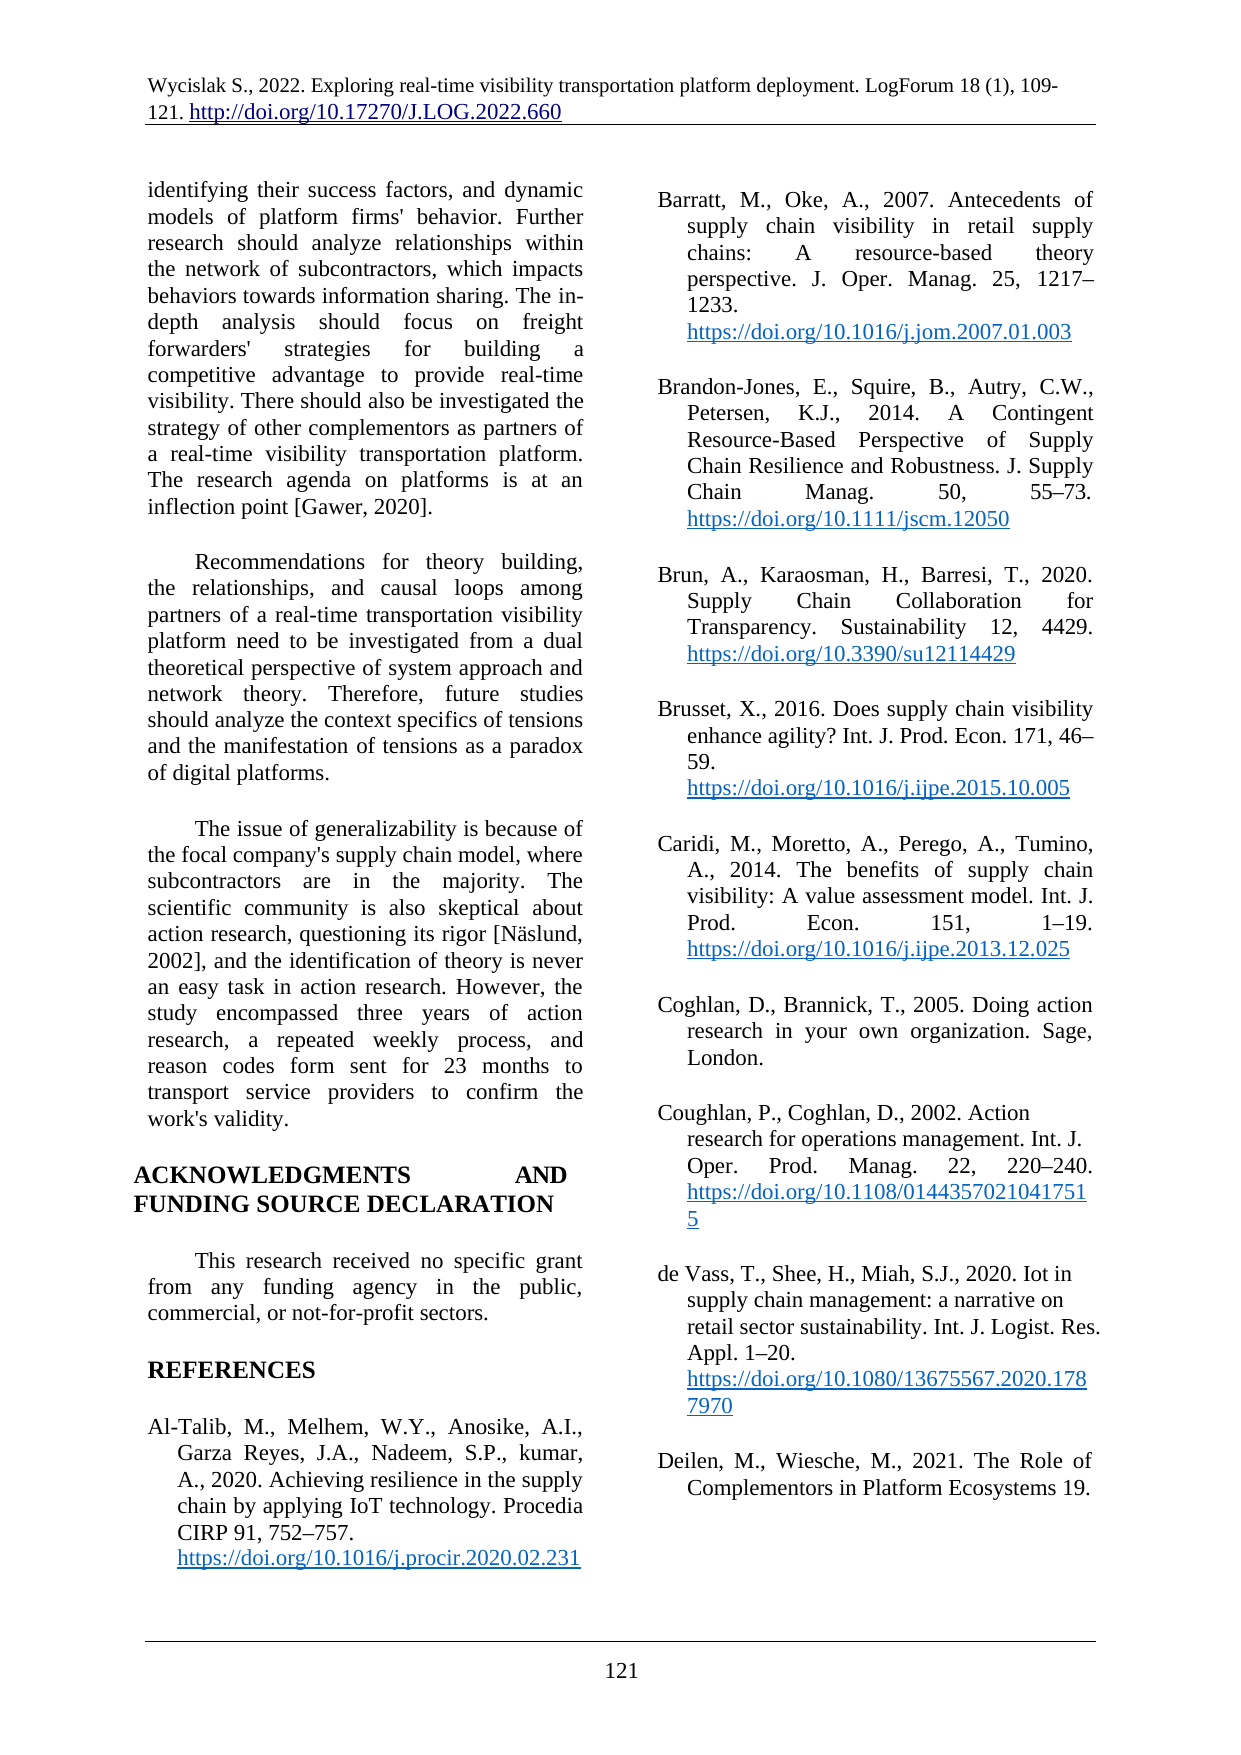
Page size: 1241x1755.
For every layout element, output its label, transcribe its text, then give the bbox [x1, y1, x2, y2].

text de Vass, T., Shee, H., Miah, S.J., 2020. Iot in supply chain management: a narrative on retail sector sustainability. Int. J. Logist. Res. Appl. 1–20. https://doi.org/10.1080/13675567.2020.178 7970 [657, 1260, 1103, 1418]
text identifying their success factors, and dynamic models of platform firms' behavior. Further research should analyze relationships within the network of subcontractors, which impacts behaviors towards information sharing. The in- depth analysis should focus on freight forwarders' strategies for building a competitive advantage to provide real-time visibility. There should also be investigated the strategy of other complementors as partners of a real-time visibility transportation platform. The research agenda on platforms is at an inflection point [Gawer, 2020]. [147, 176, 584, 519]
text Brun, A., Karaosman, H., Barresi, T., 2020. Supply Chain Collaboration for Transparency. Sustainability 12, 4429. https://doi.org/10.3390/su12114429 [657, 561, 1093, 666]
subtitle REFERENCES [147, 1355, 588, 1384]
text Deilen, M., Wiesche, M., 2021. The Role of Complementors in Platform Ecosystems 19. [657, 1448, 1093, 1500]
text Barratt, M., Oke, A., 2007. Antecedents of supply chain visibility in retail supply chains: A resource-based theory perspective. J. Oper. Manag. 25, 1217–1233. [657, 186, 1094, 318]
text Coughlan, P., Coghlan, D., 2002. Action research for operations management. Int. J. Oper. Prod. Manag. 22, 220–240. https://doi.org/10.1108/0144357021041751 5 [657, 1099, 1094, 1231]
text Brandon-Jones, E., Squire, B., Autry, C.W., Petersen, K.J., 2014. A Contingent Resource-Based Perspective of Supply Chain Resilience and Robustness. J. Supply Chain Manag. 50, 55–73. https://doi.org/10.1111/jscm.12050 [657, 373, 1094, 531]
text Coghlan, D., Brannick, T., 2005. Doing action research in your own organization. Sage, London. [657, 991, 1093, 1070]
subtitle ACKNOWLEDGMENTS AND FUNDING SOURCE DECLARATION [133, 1160, 583, 1218]
text The issue of generalizability is because of the focal company's supply chain model, where subcontractors are in the majority. The scientific community is also skeptical about action research, questioning its rigor [Näslund, 2002], and the identification of theory is never an easy task in action research. However, the study encompassed three years of action research, a repeated weekly process, and reason codes form sent for 23 months to transport service providers to confirm the work's validity. [147, 815, 583, 1131]
text Brusset, X., 2016. Does supply chain visibility enhance agility? Int. J. Prod. Econ. 171, 46– 59. [657, 695, 1094, 774]
text https://doi.org/10.1016/j.jom.2007.01.003 [687, 318, 1111, 344]
text This research received no specific grant from any funding agency in the public, commercial, or not-for-profit sectors. [147, 1247, 583, 1326]
text Caridi, M., Moretto, A., Perego, A., Tumino, A., 2014. The benefits of supply chain visibility: A value assessment model. Int. J. Prod. Econ. 151, 1–19. https://doi.org/10.1016/j.ijpe.2013.12.025 [657, 830, 1094, 962]
text https://doi.org/10.1016/j.ijpe.2015.10.005 [687, 774, 1111, 801]
text Recommendations for theory building, the relationships, and causal loops among partners of a real-time transportation visibility platform need to be investigated from a dual theoretical perspective of system approach and network theory. Therefore, future studies should analyze the context specifics of tensions and the manifestation of tensions as a paradox of digital platforms. [147, 548, 583, 785]
text Al-Talib, M., Melhem, W.Y., Anosike, A.I., Garza Reyes, J.A., Nadeem, S.P., kumar, A., 2020. Achieving resilience in the supply chain by applying IoT technology. Procedia CIRP 91, 752–757. [147, 1413, 583, 1545]
text https://doi.org/10.1016/j.procir.2020.02.231 [177, 1545, 588, 1571]
